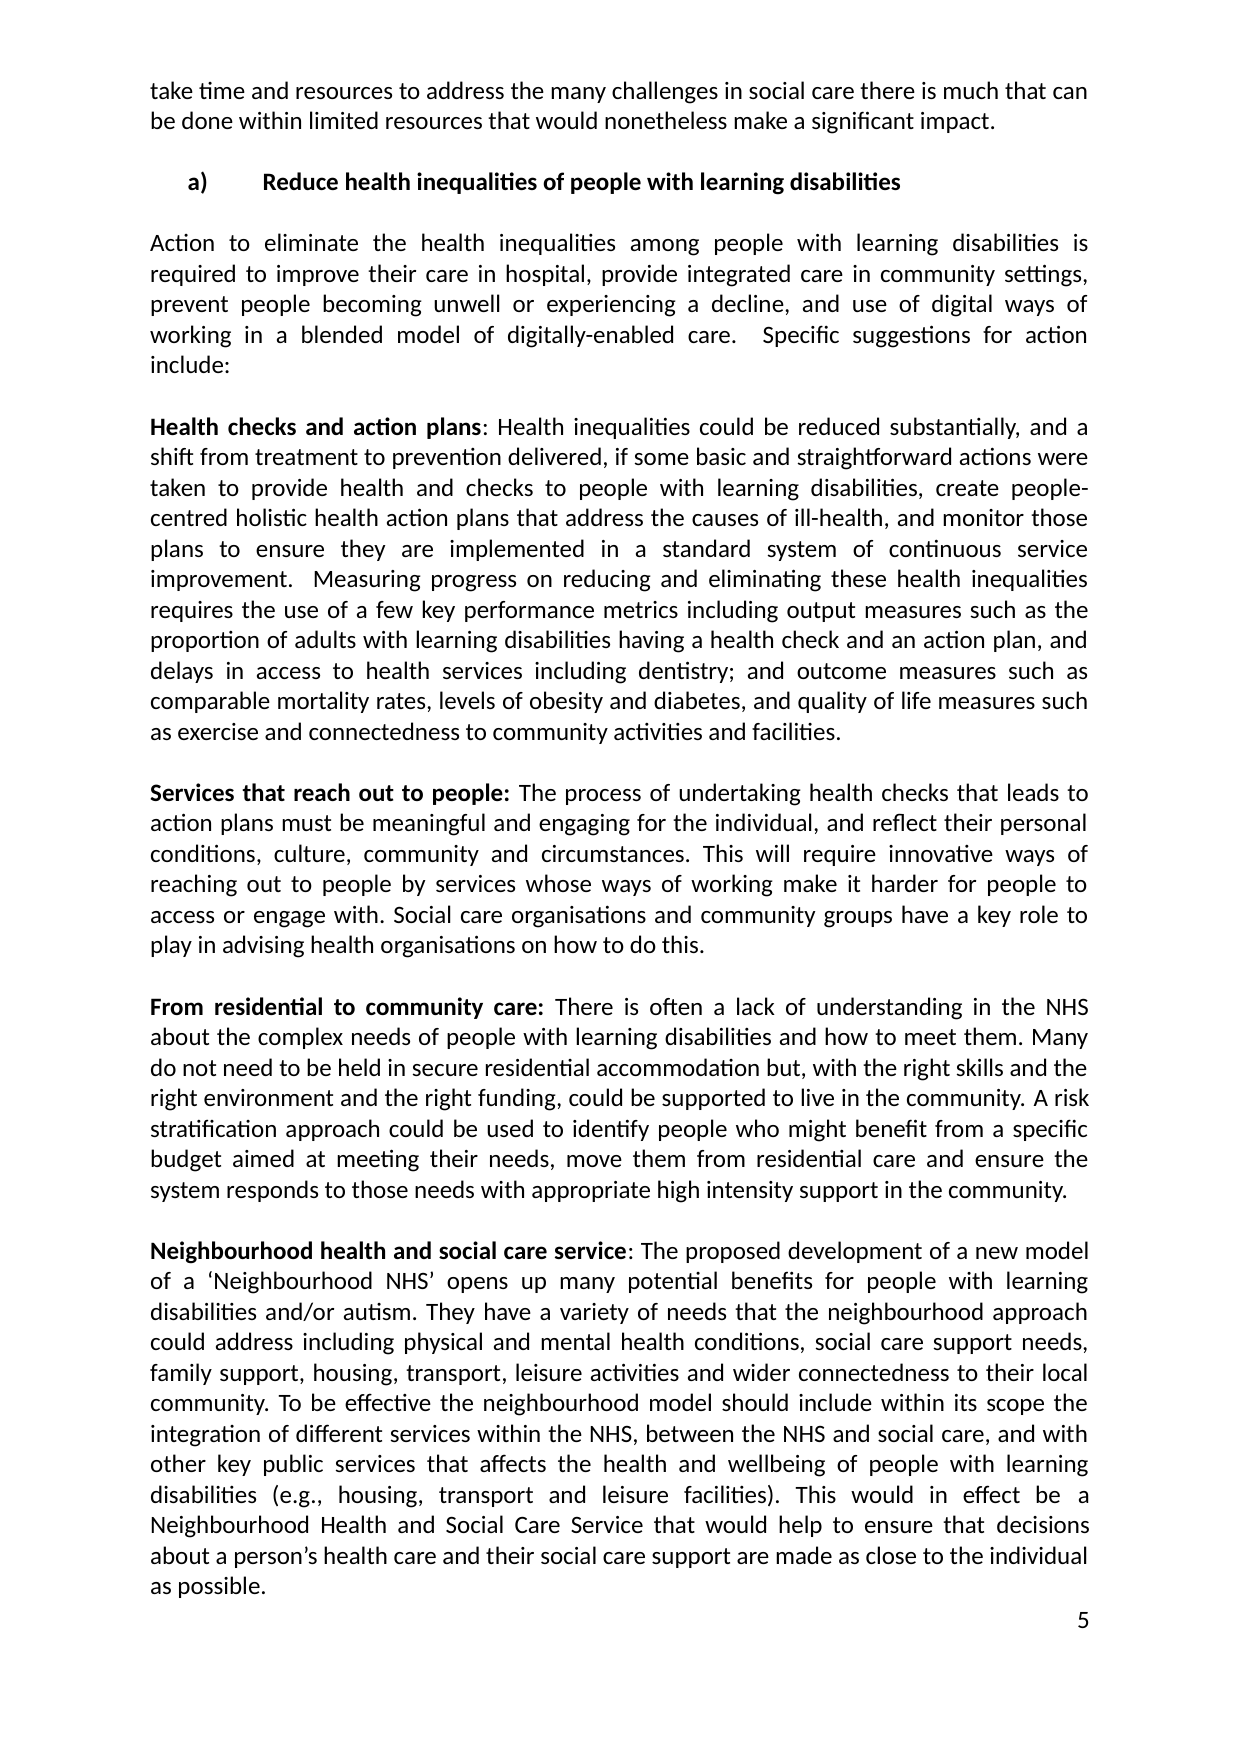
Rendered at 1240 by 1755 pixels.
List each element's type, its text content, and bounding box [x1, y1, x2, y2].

text Action to eliminate the health inequalities among people with learning disabilities is required to improve their care in hospital, provide integrated care in community settings, prevent people becoming unwell or experiencing a decline, and use of digital ways of working in a blended model of digitally-enabled care. Specific suggestions for action include: [150, 228, 1089, 380]
text From residential to community care: There is often a lack of understanding in the NHS about the complex needs of people with learning disabilities and how to meet them. Many do not need to be held in secure residential accommodation but, with the right skills and the right environment and the right funding, could be supported to live in the community. A risk stratification approach could be used to identify people who might benefit from a specific budget aimed at meeting their needs, move them from residential care and ensure the system responds to those needs with appropriate high intensity support in the community. [150, 991, 1089, 1204]
text Services that reach out to people: The process of undertaking health checks that leads to action plans must be meaningful and engaging for the individual, and reflect their personal conditions, culture, community and circumstances. This will require innovative ways of reaching out to people by services whose ways of working make it harder for people to access or engage with. Social care organisations and community groups have a key role to play in advising health organisations on how to do this. [150, 777, 1089, 960]
text Neighbourhood health and social care service: The proposed development of a new model of a ‘Neighbourhood NHS’ opens up many potential benefits for people with learning disabilities and/or autism. They have a variety of needs that the neighbourhood approach could address including physical and mental health conditions, social care support needs, family support, housing, transport, leisure activities and wider connectedness to their local community. To be effective the neighbourhood model should include within its scope the integration of different services within the NHS, between the NHS and social care, and with other key public services that affects the health and wellbeing of people with learning disabilities (e.g., housing, transport and leisure facilities). This would in effect be a Neighbourhood Health and Social Care Service that would help to ensure that decisions about a person’s health care and their social care support are made as close to the individual as possible. [150, 1235, 1089, 1601]
text take time and resources to address the many challenges in social care there is much that can be done within limited resources that would nonetheless make a significant impact. [150, 75, 1089, 136]
text Health checks and action plans: Health inequalities could be reduced substantially, and a shift from treatment to prevention delivered, if some basic and straightforward actions were taken to provide health and checks to people with learning disabilities, create people-centred holistic health action plans that address the causes of ill-health, and monitor those plans to ensure they are implemented in a standard system of continuous service improvement. Measuring progress on reducing and eliminating these health inequalities requires the use of a few key performance metrics including output measures such as the proportion of adults with learning disabilities having a health check and an action plan, and delays in access to health services including dentistry; and outcome measures such as comparable mortality rates, levels of obesity and diabetes, and quality of life measures such as exercise and connectedness to community activities and facilities. [150, 411, 1089, 746]
list Reduce health inequalities of people with learning disabilities [187, 167, 1089, 197]
